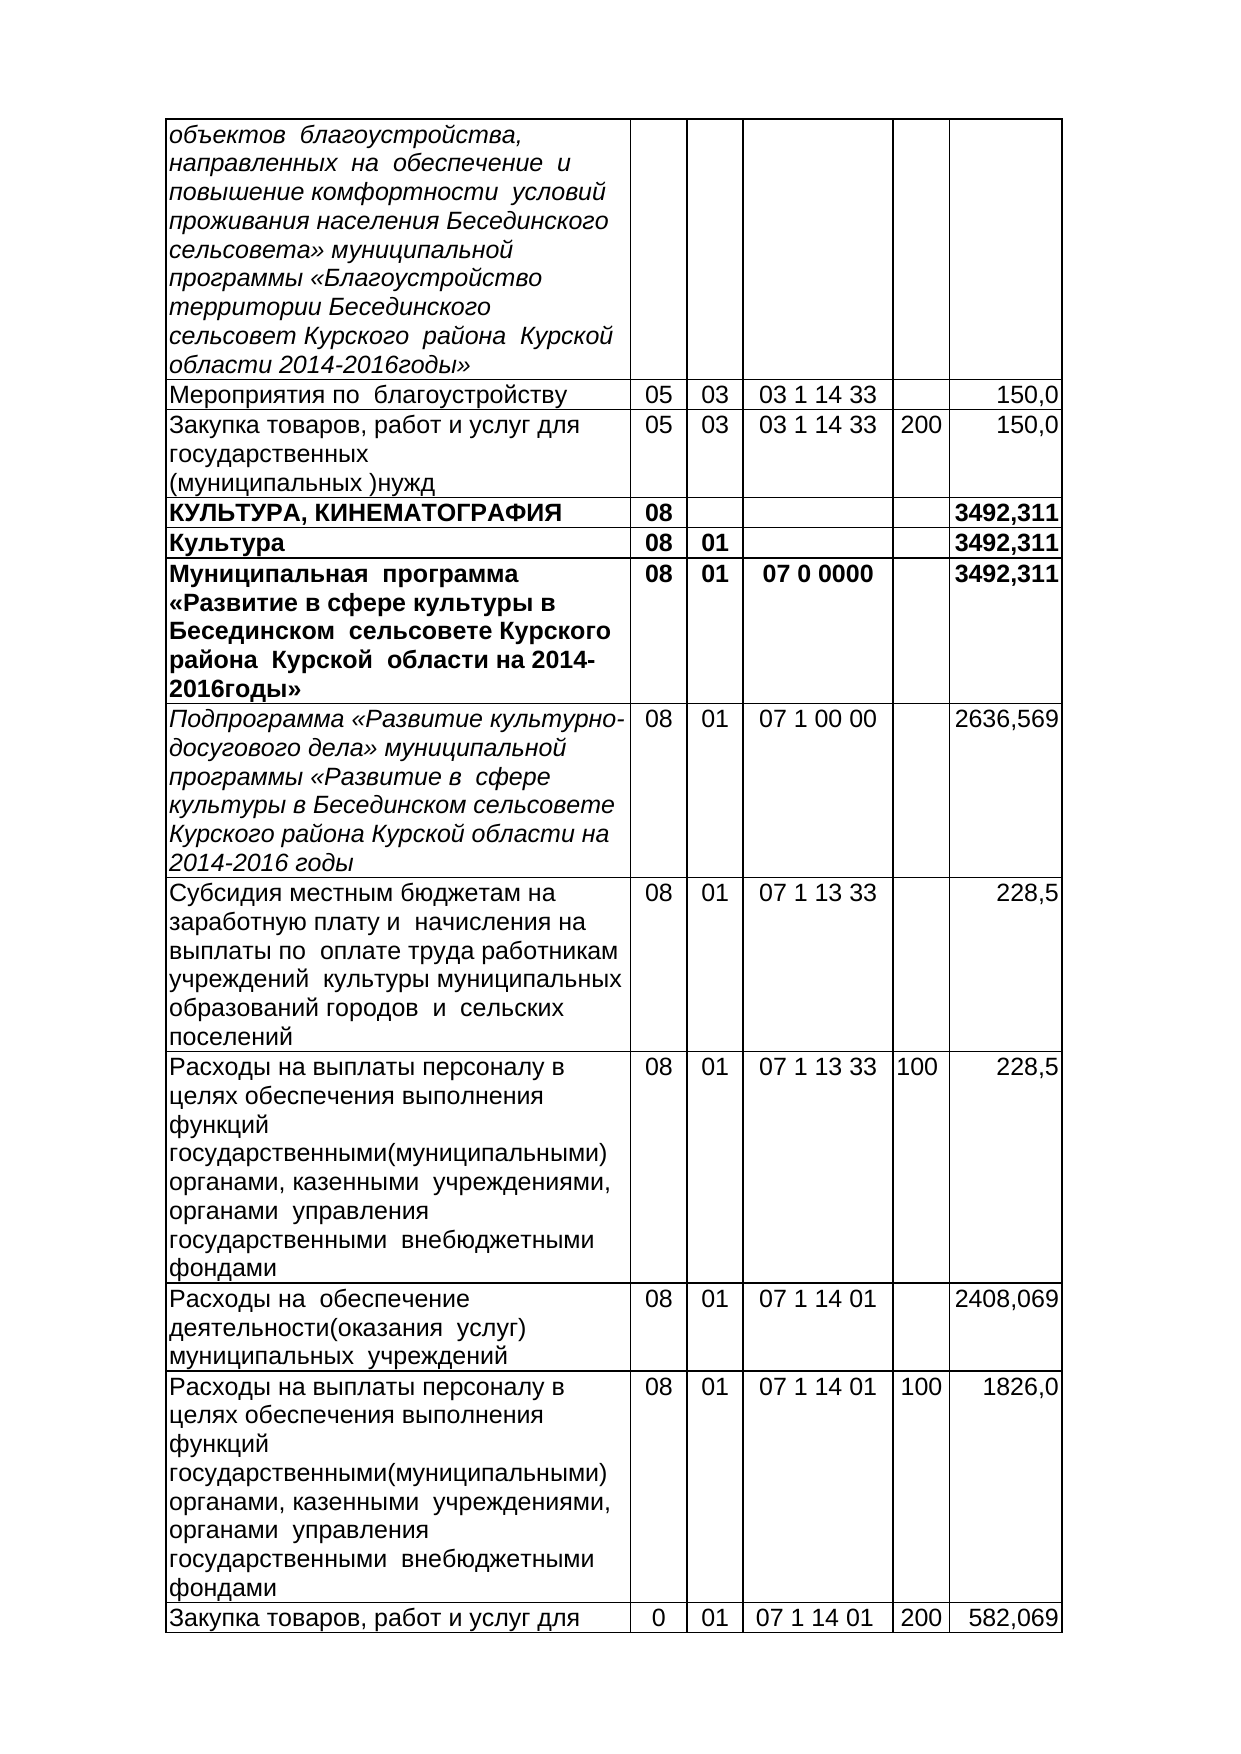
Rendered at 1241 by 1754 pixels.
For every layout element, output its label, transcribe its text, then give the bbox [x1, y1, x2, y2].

table_cell 228,5 [950, 1052, 1061, 1282]
table_cell [1063, 118, 1138, 1633]
table_cell Муниципальная программа «Развитие в сфере культуры в Бесединском сельсовете Курского района Курской области на 2014-2016годы» [167, 559, 630, 702]
table_cell 08 [631, 704, 686, 877]
table_cell 01 [688, 559, 742, 702]
table_cell 01 [688, 1052, 742, 1282]
table_cell [894, 878, 949, 1051]
table_cell 1826,0 [950, 1372, 1061, 1602]
table_cell 582,069 [950, 1603, 1061, 1632]
table_cell 01 [688, 528, 742, 557]
table_cell Мероприятия по благоустройству [167, 380, 630, 409]
table_cell [688, 120, 742, 378]
table_cell 03 1 14 33 [744, 380, 892, 409]
table_cell 07 1 13 33 [744, 1052, 892, 1282]
table_cell 100 [894, 1372, 949, 1602]
table_cell 07 1 13 33 [744, 878, 892, 1051]
table_cell Субсидия местным бюджетам на заработную плату и начисления на выплаты по оплате труда работникам учреждений культуры муниципальных образований городов и сельских поселений [167, 878, 630, 1051]
table_cell 3492,311 [950, 559, 1061, 702]
table_cell КУЛЬТУРА, КИНЕМАТОГРАФИЯ [167, 498, 630, 527]
table_cell Расходы на обеспечение деятельности(оказания услуг) муниципальных учреждений [167, 1284, 630, 1370]
table_cell 2408,069 [950, 1284, 1061, 1370]
table_cell 05 [631, 380, 686, 409]
table_cell 03 [688, 410, 742, 497]
table_cell Расходы на выплаты персоналу в целях обеспечения выполнения функций государственными(муниципальными) органами, казенными учреждениями, органами управления государственными внебюджетными фондами [167, 1372, 630, 1602]
table_cell 150,0 [950, 380, 1061, 409]
table_cell 3492,311 [950, 498, 1061, 527]
table_cell [894, 380, 949, 409]
table_cell Подпрограмма «Развитие культурно-досугового дела» муниципальной программы «Развитие в сфере культуры в Бесединском сельсовете Курского района Курской области на 2014-2016 годы [167, 704, 630, 877]
table_cell 03 [688, 380, 742, 409]
table_cell 01 [688, 1284, 742, 1370]
table_cell 01 [688, 878, 742, 1051]
table_cell 07 1 14 01 [744, 1603, 892, 1632]
table_cell [894, 498, 949, 527]
table_cell 08 [631, 528, 686, 557]
table_cell 150,0 [950, 410, 1061, 497]
table_cell 07 0 0000 [744, 559, 892, 702]
table_cell [894, 559, 949, 702]
table_cell [631, 120, 686, 378]
table_cell [688, 498, 742, 527]
table_cell Закупка товаров, работ и услуг для [167, 1603, 630, 1632]
table_cell 07 1 00 00 [744, 704, 892, 877]
table_cell 08 [631, 498, 686, 527]
table_cell [160, 118, 165, 1633]
table_cell 01 [688, 1372, 742, 1602]
table_cell Закупка товаров, работ и услуг для государственных (муниципальных )нужд [167, 410, 630, 497]
table_cell объектов благоустройства, направленных на обеспечение и повышение комфортности условий проживания населения Бесединского сельсовета» муниципальной программы «Благоустройство территории Бесединского сельсовет Курского района Курской области 2014-2016годы» [167, 120, 630, 378]
table_cell 200 [894, 410, 949, 497]
table_cell 2636,569 [950, 704, 1061, 877]
table_cell 07 1 14 01 [744, 1284, 892, 1370]
table_cell Расходы на выплаты персоналу в целях обеспечения выполнения функций государственными(муниципальными) органами, казенными учреждениями, органами управления государственными внебюджетными фондами [167, 1052, 630, 1282]
table_cell [744, 120, 892, 378]
table_cell 03 1 14 33 [744, 410, 892, 497]
table_cell 08 [631, 559, 686, 702]
table_cell [744, 528, 892, 557]
table_cell [894, 704, 949, 877]
table_cell [894, 120, 949, 378]
table_cell 200 [894, 1603, 949, 1632]
table_cell [744, 498, 892, 527]
table_cell [950, 120, 1061, 378]
table_cell 100 [894, 1052, 949, 1282]
table_cell 08 [631, 1372, 686, 1602]
table_cell Культура [167, 528, 630, 557]
table_cell 228,5 [950, 878, 1061, 1051]
table_cell 08 [631, 1284, 686, 1370]
table_cell 08 [631, 878, 686, 1051]
table_cell 01 [688, 1603, 742, 1632]
table_cell 0 [631, 1603, 686, 1632]
table_cell 3492,311 [950, 528, 1061, 557]
table_cell 07 1 14 01 [744, 1372, 892, 1602]
table_cell [894, 528, 949, 557]
table_cell 05 [631, 410, 686, 497]
table_cell 01 [688, 704, 742, 877]
table_cell [894, 1284, 949, 1370]
table_cell 08 [631, 1052, 686, 1282]
